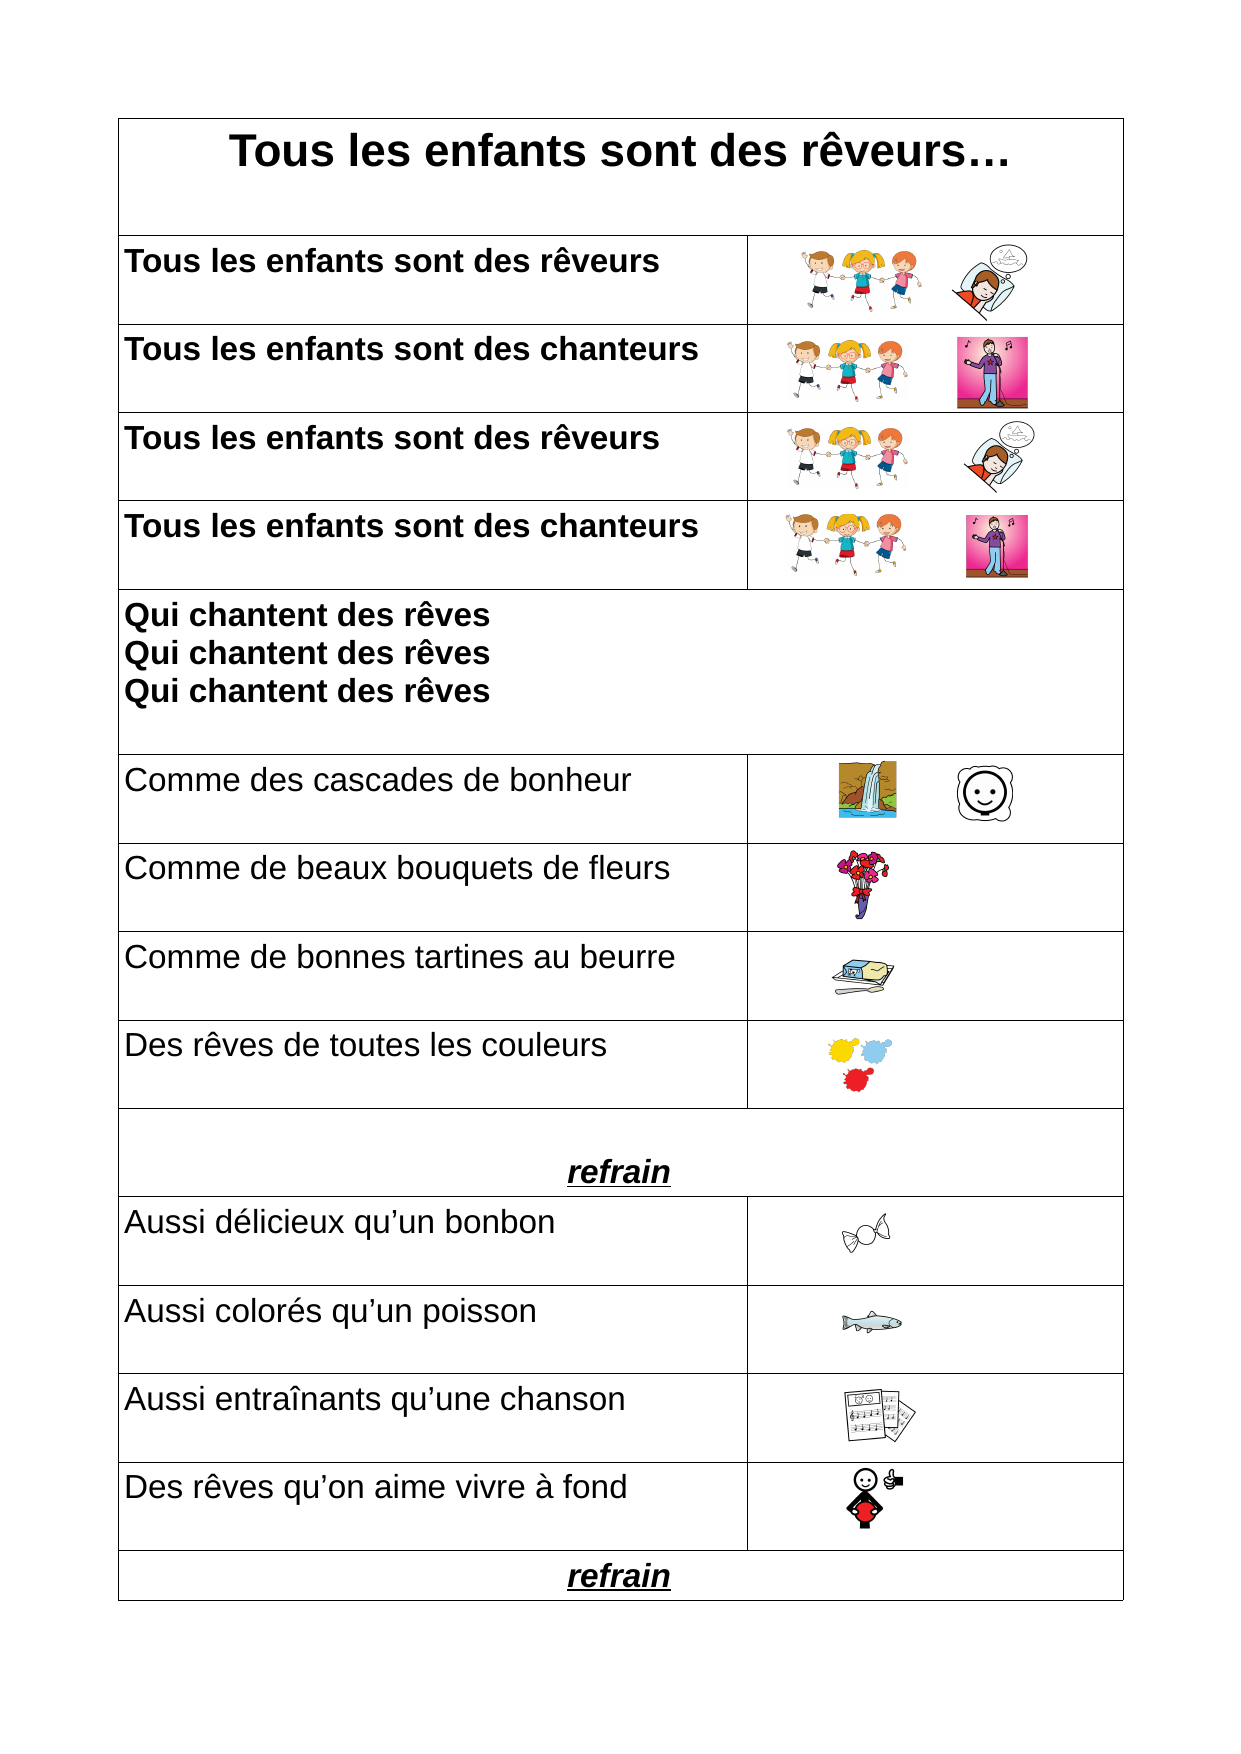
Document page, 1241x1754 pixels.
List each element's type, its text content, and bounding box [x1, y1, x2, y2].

table_cell Tous les enfants sont des chanteurs [119, 501, 747, 589]
table_cell [748, 1286, 1123, 1373]
table_cell Tous les enfants sont des chanteurs [119, 325, 747, 412]
picture [839, 1206, 893, 1260]
picture [841, 1467, 904, 1530]
table_cell refrain [119, 1109, 1123, 1196]
picture [787, 427, 908, 489]
table_cell Aussi délicieux qu’un bonbon [119, 1197, 747, 1285]
table_cell [748, 1021, 1123, 1108]
table_cell Comme de beaux bouquets de fleurs [119, 844, 747, 931]
table_cell Des rêves de toutes les couleurs [119, 1021, 747, 1108]
table_cell Qui chantent des rêves Qui chantent des rêves Qui chantent des rêves [119, 590, 1123, 754]
table_cell Comme des cascades de bonheur [119, 755, 747, 843]
table_cell Aussi colorés qu’un poisson [119, 1286, 747, 1373]
picture [785, 514, 907, 576]
table_cell [748, 844, 1123, 931]
table_cell Tous les enfants sont des rêveurs [119, 236, 747, 323]
picture [830, 944, 896, 1010]
picture [956, 336, 1029, 409]
table_cell Des rêves qu’on aime vivre à fond [119, 1463, 747, 1550]
table_cell Aussi entraînants qu’une chanson [119, 1374, 747, 1462]
table_cell Tous les enfants sont des rêveurs [119, 413, 747, 500]
picture [840, 1290, 904, 1354]
picture [827, 1031, 893, 1097]
picture [838, 760, 897, 818]
table_cell [748, 236, 1123, 323]
picture [965, 515, 1028, 578]
table_cell [748, 1374, 1123, 1462]
table_cell Comme de bonnes tartines au beurre [119, 932, 747, 1019]
table_cell [748, 1197, 1123, 1285]
table_cell [748, 325, 1123, 412]
table_cell [748, 755, 1123, 843]
table_cell [748, 932, 1123, 1019]
picture [843, 1379, 917, 1453]
picture [956, 765, 1013, 822]
picture [827, 848, 899, 921]
table_cell [748, 501, 1123, 589]
picture [787, 340, 908, 402]
table_cell [748, 1463, 1123, 1550]
table_cell [748, 413, 1123, 500]
picture [801, 250, 922, 312]
table_header Tous les enfants sont des rêveurs… [119, 119, 1123, 235]
picture [962, 417, 1039, 494]
table_cell refrain [119, 1551, 1123, 1600]
picture [951, 240, 1032, 322]
